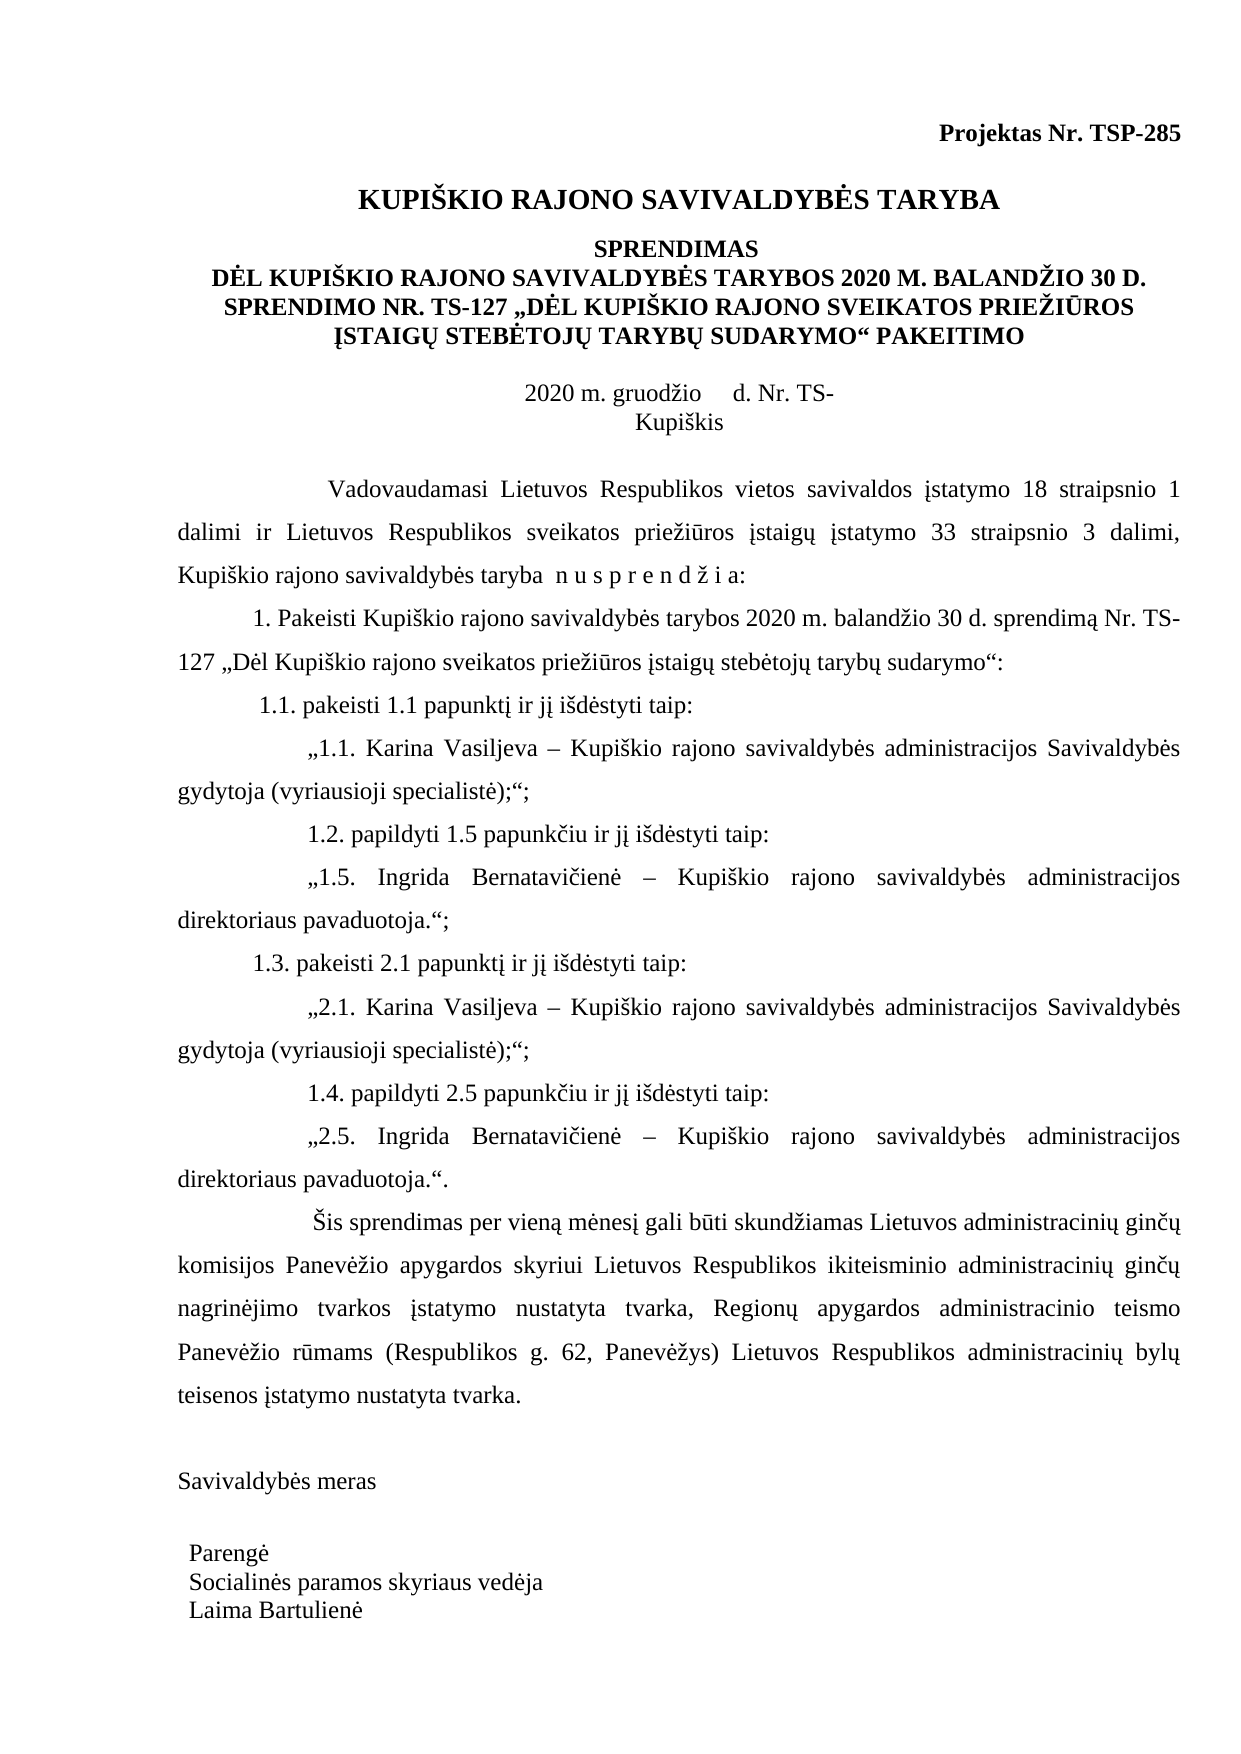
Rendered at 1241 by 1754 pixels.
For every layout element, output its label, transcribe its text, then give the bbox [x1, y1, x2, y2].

text „1.5. Ingrida Bernatavičienė – Kupiškio rajono savivaldybės administracijos direktoriaus pavaduotoja.“; [177, 862, 1181, 934]
text Savivaldybės meras [177, 1466, 1181, 1495]
text Kupiškis [177, 407, 1181, 436]
text „1.1. Karina Vasiljeva – Kupiškio rajono savivaldybės administracijos Savivaldybės gydytoja (vyriausioji specialistė);“; [177, 733, 1181, 805]
text 1. Pakeisti Kupiškio rajono savivaldybės tarybos 2020 m. balandžio 30 d. sprendimą Nr. TS-127 „Dėl Kupiškio rajono sveikatos priežiūros įstaigų stebėtojų tarybų sudarymo“: [177, 603, 1181, 675]
text 1.3. pakeisti 2.1 papunktį ir jį išdėstyti taip: [177, 948, 1181, 977]
text DĖL KUPIŠKIO RAJONO SAVIVALDYBĖS TARYBOS 2020 M. BALANDŽIO 30 D. SPRENDIMO NR. TS-127 „DĖL KUPIŠKIO RAJONO SVEIKATOS PRIEŽIŪROS ĮSTAIGŲ STEBĖTOJŲ TARYBŲ SUDARYMO“ PAKEITIMO [177, 263, 1181, 349]
text Projektas Nr. TSP-285 [177, 118, 1181, 147]
table_header Parengė [177, 1509, 749, 1567]
text SPRENDIMAS [177, 234, 1181, 263]
table_cell Laima Bartulienė [177, 1595, 749, 1624]
text Vadovaudamasi Lietuvos Respublikos vietos savivaldos įstatymo 18 straipsnio 1 dalimi ir Lietuvos Respublikos sveikatos priežiūros įstaigų įstatymo 33 straipsnio 3 dalimi, Kupiškio rajono savivaldybės taryba n u s p r e n d ž i a: [177, 474, 1181, 589]
text 1.2. papildyti 1.5 papunkčiu ir jį išdėstyti taip: [177, 819, 1181, 848]
text 1.4. papildyti 2.5 papunkčiu ir jį išdėstyti taip: [177, 1078, 1181, 1107]
table_cell Socialinės paramos skyriaus vedėja [177, 1567, 749, 1595]
text Šis sprendimas per vieną mėnesį gali būti skundžiamas Lietuvos administracinių ginčų komisijos Panevėžio apygardos skyriui Lietuvos Respublikos ikiteisminio administracinių ginčų nagrinėjimo tvarkos įstatymo nustatyta tvarka, Regionų apygardos administracinio teismo Panevėžio rūmams (Respublikos g. 62, Panevėžys) Lietuvos Respublikos administracinių bylų teisenos įstatymo nustatyta tvarka. [177, 1207, 1181, 1408]
text 1.1. pakeisti 1.1 papunktį ir jį išdėstyti taip: [177, 690, 1181, 718]
text „2.5. Ingrida Bernatavičienė – Kupiškio rajono savivaldybės administracijos direktoriaus pavaduotoja.“. [177, 1121, 1181, 1193]
text 2020 m. gruodžio d. Nr. TS- [177, 378, 1181, 407]
text „2.1. Karina Vasiljeva – Kupiškio rajono savivaldybės administracijos Savivaldybės gydytoja (vyriausioji specialistė);“; [177, 992, 1181, 1063]
text KUPIŠKIO RAJONO SAVIVALDYBĖS TARYBA [177, 182, 1181, 215]
